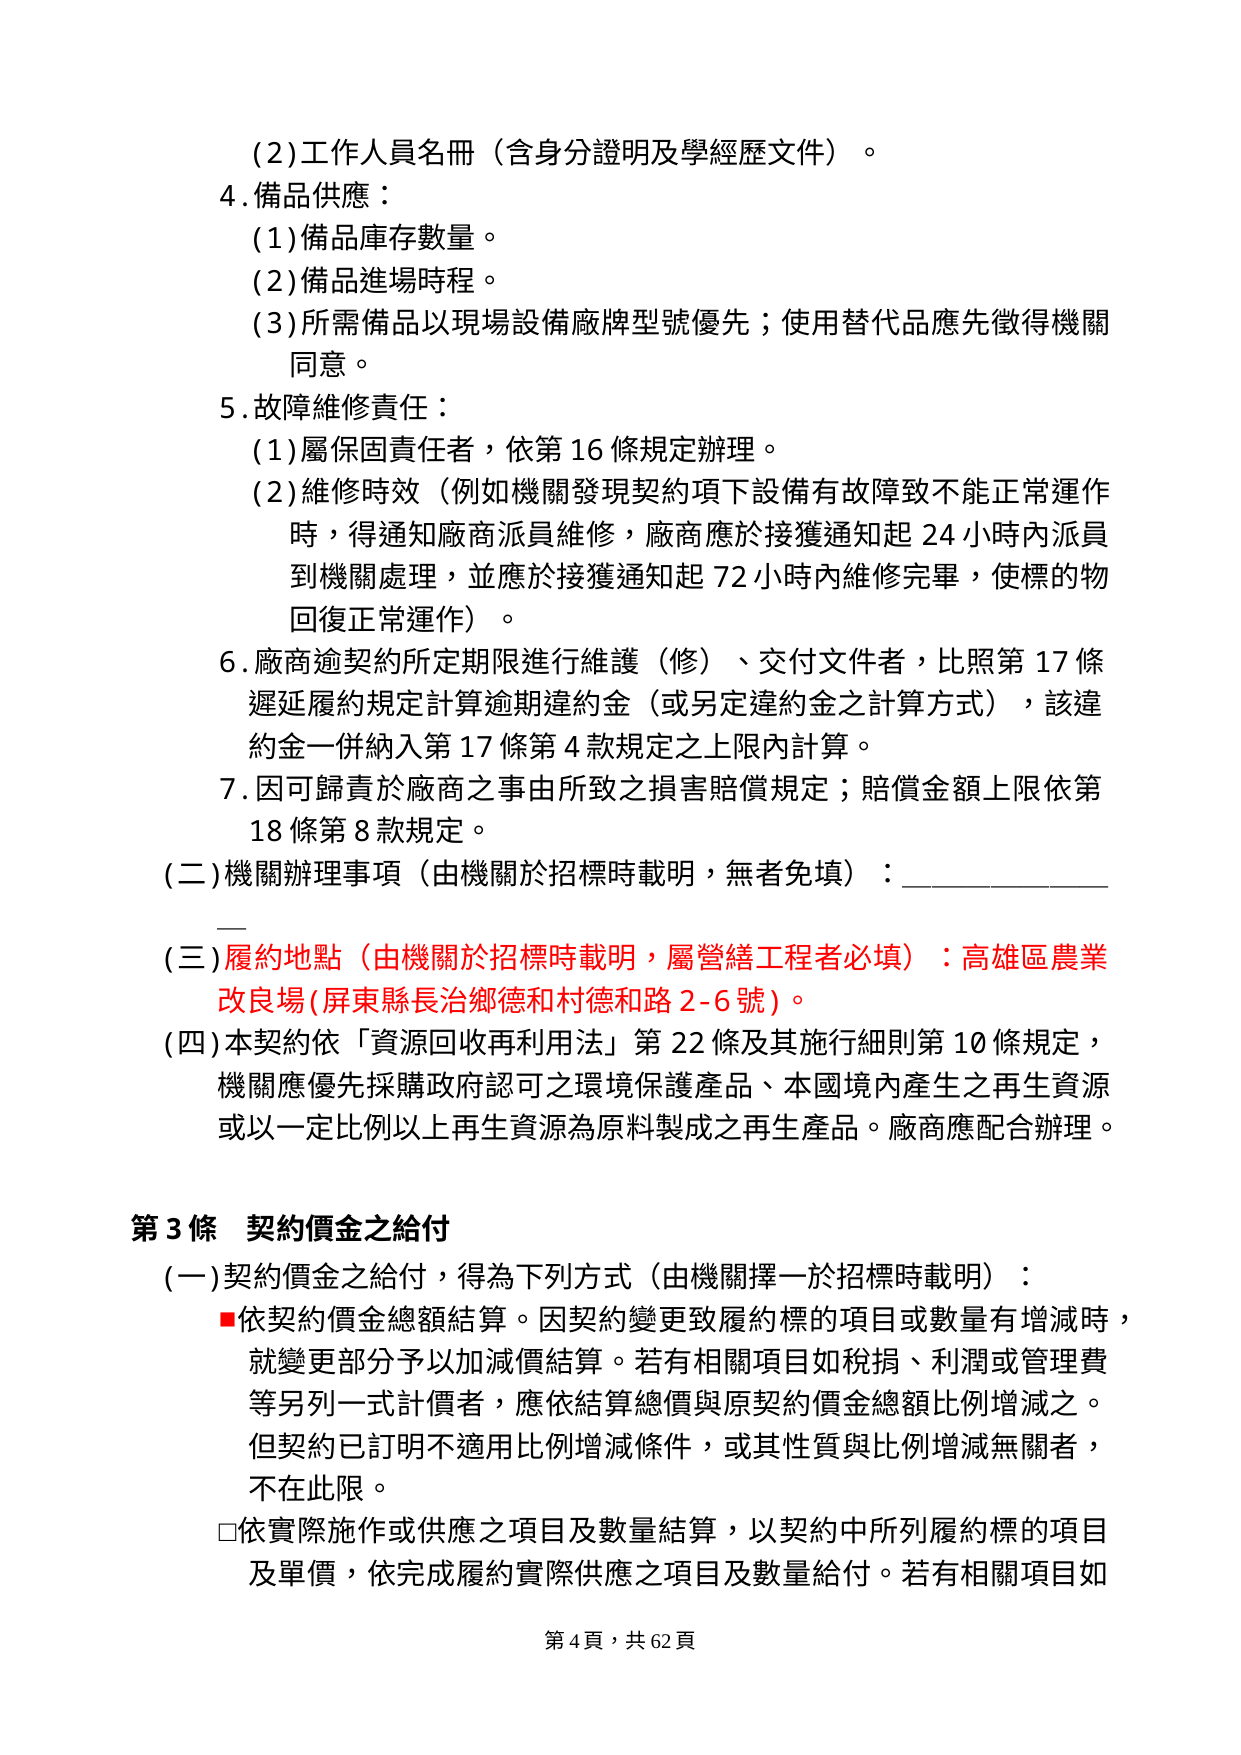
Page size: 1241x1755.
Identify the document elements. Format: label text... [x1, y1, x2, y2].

text (2)備品進場時程。 [248, 257, 1110, 299]
text (2)維修時效（例如機關發現契約項下設備有故障致不能正常運作時，得通知廠商派員維修，廠商應於接獲通知起24小時內派員到機關處理，並應於接獲通知起72小時內維修完畢，使標的物回復正常運作）。 [248, 469, 1110, 638]
text (3)所需備品以現場設備廠牌型號優先；使用替代品應先徵得機關同意。 [248, 299, 1110, 384]
text (2)工作人員名冊（含身分證明及學經歷文件）。 [248, 130, 1110, 172]
text (1)備品庫存數量。 [248, 215, 1110, 257]
text 第3條 契約價金之給付 [130, 1205, 1110, 1248]
text 6.廠商逾契約所定期限進行維護（修）、交付文件者，比照第17條遲延履約規定計算逾期違約金（或另定違約金之計算方式），該違約金一併納入第17條第4款規定之上限內計算。 [218, 638, 1104, 766]
text 4.備品供應： [218, 172, 1104, 215]
text (1)屬保固責任者，依第16條規定辦理。 [248, 427, 1110, 469]
text (二)機關辦理事項（由機關於招標時載明，無者免填）：＿＿＿＿＿＿＿＿ [159, 850, 1110, 935]
text □依實際施作或供應之項目及數量結算，以契約中所列履約標的項目及單價，依完成履約實際供應之項目及數量給付。若有相關項目如 [218, 1508, 1110, 1592]
text (一)契約價金之給付，得為下列方式（由機關擇一於招標時載明）： [159, 1254, 1110, 1296]
text 7.因可歸責於廠商之事由所致之損害賠償規定；賠償金額上限依第18條第8款規定。 [218, 766, 1104, 850]
text ■依契約價金總額結算。因契約變更致履約標的項目或數量有增減時，就變更部分予以加減價結算。若有相關項目如稅捐、利潤或管理費等另列一式計價者，應依結算總價與原契約價金總額比例增減之。但契約已訂明不適用比例增減條件，或其性質與比例增減無關者，不在此限。 [218, 1296, 1110, 1508]
text 5.故障維修責任： [218, 384, 1104, 427]
text (四)本契約依「資源回收再利用法」第22條及其施行細則第10條規定，機關應優先採購政府認可之環境保護產品、本國境內產生之再生資源或以一定比例以上再生資源為原料製成之再生產品。廠商應配合辦理。 [159, 1020, 1110, 1147]
text (三)履約地點（由機關於招標時載明，屬營繕工程者必填）：高雄區農業改良場(屏東縣長治鄉德和村德和路2-6號)。 [159, 935, 1110, 1020]
